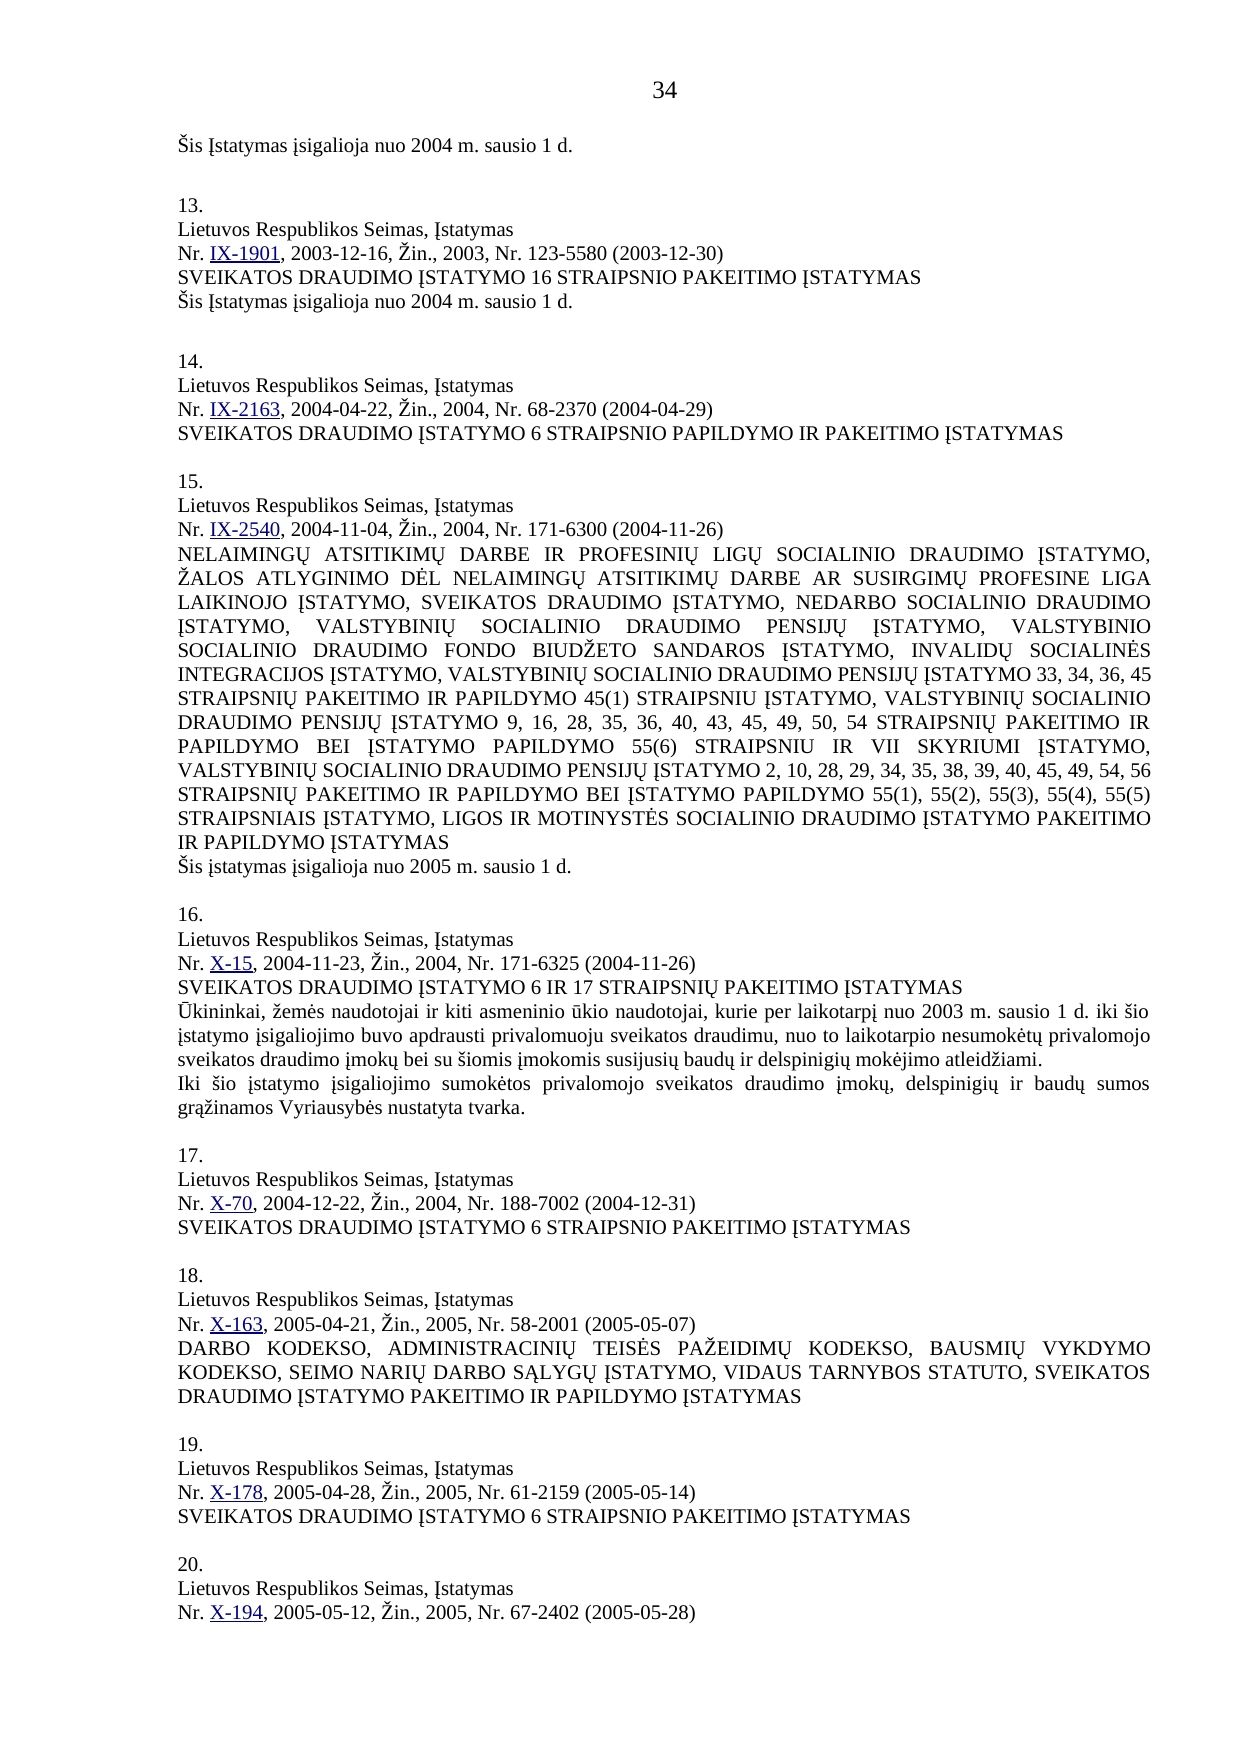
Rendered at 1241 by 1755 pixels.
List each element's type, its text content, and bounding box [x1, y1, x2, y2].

text Nr. X-163, 2005-04-21, Žin., 2005, Nr. 58-2001 (2005-05-07) [177, 1311, 1152, 1336]
text Lietuvos Respublikos Seimas, Įstatymas [177, 926, 1152, 951]
text Lietuvos Respublikos Seimas, Įstatymas [177, 217, 1152, 241]
text Nr. X-178, 2005-04-28, Žin., 2005, Nr. 61-2159 (2005-05-14) [177, 1480, 1152, 1504]
text SVEIKATOS DRAUDIMO ĮSTATYMO 6 STRAIPSNIO PAKEITIMO ĮSTATYMAS [177, 1504, 1152, 1528]
text Nr. IX-2163, 2004-04-22, Žin., 2004, Nr. 68-2370 (2004-04-29) [177, 397, 1152, 421]
text 18. [177, 1263, 1152, 1287]
text Lietuvos Respublikos Seimas, Įstatymas [177, 373, 1152, 397]
text Ūkininkai, žemės naudotojai ir kiti asmeninio ūkio naudotojai, kurie per laikotarpį nuo 2003 m. sausio 1 d. iki šio įstatymo įsigaliojimo buvo apdrausti privalomuoju sveikatos draudimu, nuo to laikotarpio nesumokėtų privalomojo sveikatos draudimo įmokų bei su šiomis įmokomis susijusių baudų ir delspinigių mokėjimo atleidžiami. [177, 999, 1152, 1071]
text NELAIMINGŲ ATSITIKIMŲ DARBE IR PROFESINIŲ LIGŲ SOCIALINIO DRAUDIMO ĮSTATYMO, ŽALOS ATLYGINIMO DĖL NELAIMINGŲ ATSITIKIMŲ DARBE AR SUSIRGIMŲ PROFESINE LIGA LAIKINOJO ĮSTATYMO, SVEIKATOS DRAUDIMO ĮSTATYMO, NEDARBO SOCIALINIO DRAUDIMO ĮSTATYMO, VALSTYBINIŲ SOCIALINIO DRAUDIMO PENSIJŲ ĮSTATYMO, VALSTYBINIO SOCIALINIO DRAUDIMO FONDO BIUDŽETO SANDAROS ĮSTATYMO, INVALIDŲ SOCIALINĖS INTEGRACIJOS ĮSTATYMO, VALSTYBINIŲ SOCIALINIO DRAUDIMO PENSIJŲ ĮSTATYMO 33, 34, 36, 45 STRAIPSNIŲ PAKEITIMO IR PAPILDYMO 45(1) STRAIPSNIU ĮSTATYMO, VALSTYBINIŲ SOCIALINIO DRAUDIMO PENSIJŲ ĮSTATYMO 9, 16, 28, 35, 36, 40, 43, 45, 49, 50, 54 STRAIPSNIŲ PAKEITIMO IR PAPILDYMO BEI ĮSTATYMO PAPILDYMO 55(6) STRAIPSNIU IR VII SKYRIUMI ĮSTATYMO, VALSTYBINIŲ SOCIALINIO DRAUDIMO PENSIJŲ ĮSTATYMO 2, 10, 28, 29, 34, 35, 38, 39, 40, 45, 49, 54, 56 STRAIPSNIŲ PAKEITIMO IR PAPILDYMO BEI ĮSTATYMO PAPILDYMO 55(1), 55(2), 55(3), 55(4), 55(5) STRAIPSNIAIS ĮSTATYMO, LIGOS IR MOTINYSTĖS SOCIALINIO DRAUDIMO ĮSTATYMO PAKEITIMO IR PAPILDYMO ĮSTATYMAS [177, 541, 1152, 854]
text Nr. IX-2540, 2004-11-04, Žin., 2004, Nr. 171-6300 (2004-11-26) [177, 517, 1152, 541]
text Šis Įstatymas įsigalioja nuo 2004 m. sausio 1 d. [177, 289, 1152, 313]
text Lietuvos Respublikos Seimas, Įstatymas [177, 1456, 1152, 1480]
text Lietuvos Respublikos Seimas, Įstatymas [177, 1287, 1152, 1311]
text Lietuvos Respublikos Seimas, Įstatymas [177, 493, 1152, 517]
text 13. [177, 193, 1152, 217]
text 16. [177, 902, 1152, 926]
text SVEIKATOS DRAUDIMO ĮSTATYMO 6 STRAIPSNIO PAPILDYMO IR PAKEITIMO ĮSTATYMAS [177, 421, 1152, 445]
text Nr. X-194, 2005-05-12, Žin., 2005, Nr. 67-2402 (2005-05-28) [177, 1600, 1152, 1624]
text 19. [177, 1432, 1152, 1456]
text Nr. IX-1901, 2003-12-16, Žin., 2003, Nr. 123-5580 (2003-12-30) [177, 241, 1152, 265]
text 15. [177, 469, 1152, 493]
text Nr. X-70, 2004-12-22, Žin., 2004, Nr. 188-7002 (2004-12-31) [177, 1191, 1152, 1215]
text 20. [177, 1552, 1152, 1576]
text Šis įstatymas įsigalioja nuo 2005 m. sausio 1 d. [177, 854, 1152, 878]
text Iki šio įstatymo įsigaliojimo sumokėtos privalomojo sveikatos draudimo įmokų, delspinigių ir baudų sumos grąžinamos Vyriausybės nustatyta tvarka. [177, 1071, 1152, 1119]
text SVEIKATOS DRAUDIMO ĮSTATYMO 6 STRAIPSNIO PAKEITIMO ĮSTATYMAS [177, 1215, 1152, 1239]
text SVEIKATOS DRAUDIMO ĮSTATYMO 16 STRAIPSNIO PAKEITIMO ĮSTATYMAS [177, 265, 1152, 289]
text Lietuvos Respublikos Seimas, Įstatymas [177, 1167, 1152, 1191]
text 14. [177, 349, 1152, 373]
text Nr. X-15, 2004-11-23, Žin., 2004, Nr. 171-6325 (2004-11-26) [177, 951, 1152, 974]
text 17. [177, 1143, 1152, 1167]
text DARBO KODEKSO, ADMINISTRACINIŲ TEISĖS PAŽEIDIMŲ KODEKSO, BAUSMIŲ VYKDYMO KODEKSO, SEIMO NARIŲ DARBO SĄLYGŲ ĮSTATYMO, VIDAUS TARNYBOS STATUTO, SVEIKATOS DRAUDIMO ĮSTATYMO PAKEITIMO IR PAPILDYMO ĮSTATYMAS [177, 1336, 1152, 1408]
text Šis Įstatymas įsigalioja nuo 2004 m. sausio 1 d. [177, 132, 1152, 157]
text Lietuvos Respublikos Seimas, Įstatymas [177, 1576, 1152, 1600]
text SVEIKATOS DRAUDIMO ĮSTATYMO 6 IR 17 STRAIPSNIŲ PAKEITIMO ĮSTATYMAS [177, 974, 1152, 999]
